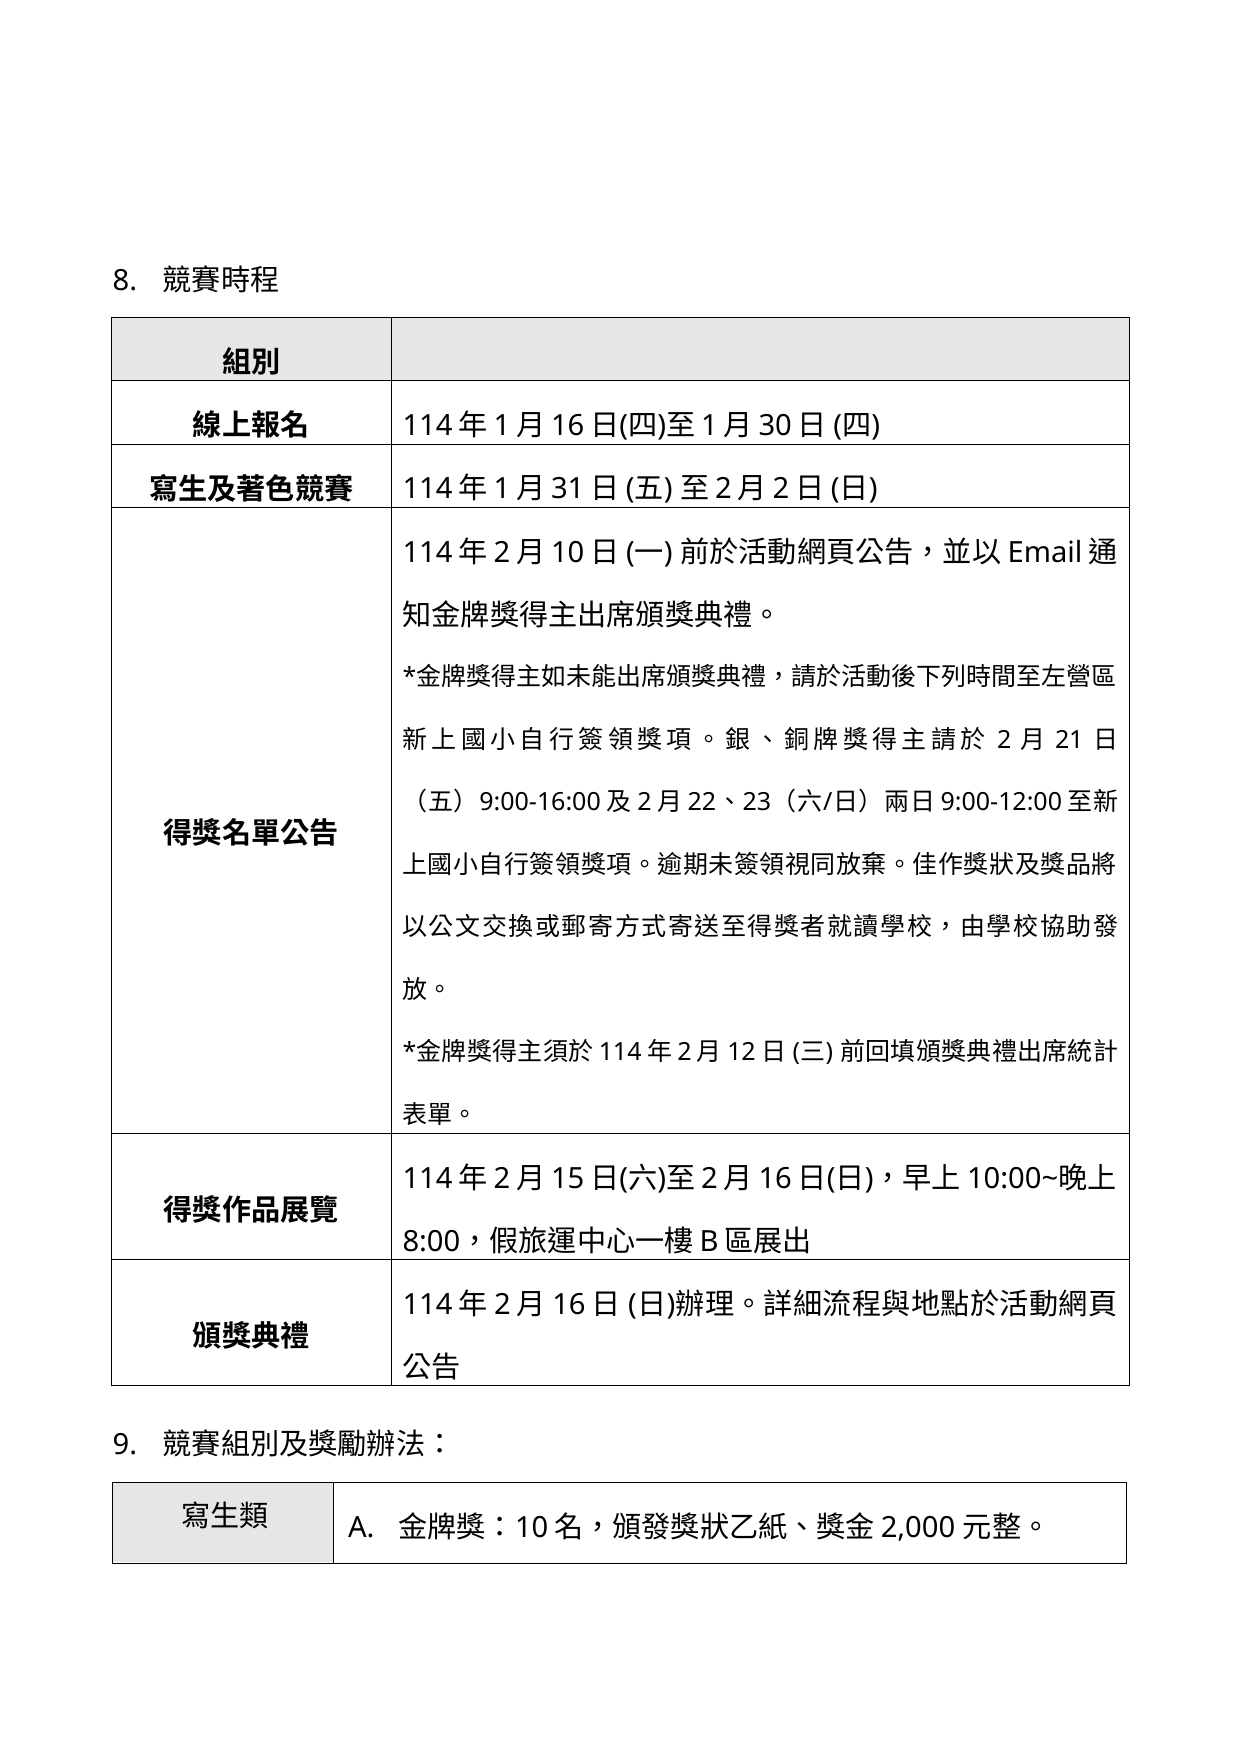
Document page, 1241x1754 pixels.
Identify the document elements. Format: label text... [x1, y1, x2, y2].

list 競賽組別及獎勵辦法： [112, 1411, 1128, 1466]
table_header 組別 [112, 318, 391, 380]
table_cell 114年1月31日 (五) 至2月2日 (日) [392, 445, 1129, 507]
table_header [392, 318, 1129, 380]
table_cell 寫生及著色競賽 [112, 445, 391, 507]
table_cell 線上報名 [112, 381, 391, 444]
table_header 寫生類 [113, 1483, 333, 1562]
table_cell 得獎名單公告 [112, 508, 391, 1133]
table_header 金牌獎：10名，頒發獎狀乙紙、獎金2,000 元整。 銀牌獎：15名，頒發獎狀乙紙、獎金1,500 元整。 銅牌獎：20名，頒發獎狀乙紙、獎金1,000 元整。 佳 作：各組取50名，頒發獎狀乙紙、獎品乙份。 [334, 1483, 1126, 1562]
table_cell 頒獎典禮 [112, 1260, 391, 1385]
table_cell 得獎作品展覽 [112, 1134, 391, 1259]
list 競賽時程 [112, 250, 1128, 300]
table_cell 114年2月10日 (一) 前於活動網頁公告，並以Email通知金牌獎得主出席頒獎典禮。 *金牌獎得主如未能出席頒獎典禮，請於活動後下列時間至左營區新上國小自行簽領獎項。銀、銅牌獎得主請於2月21日（五）9:00-16:00及2月22、23（六/日）兩日9:00-12:00至新上國小自行簽領獎項。逾期未簽領視同放棄。佳作獎狀及獎品將以公文交換或郵寄方式寄送至得獎者就讀學校，由學校協助發放。 *金牌獎得主須於114年2月12日 (三) 前回填頒獎典禮出席統計表單。 [392, 508, 1129, 1133]
table_cell 114年2月16日 (日)辦理。詳細流程與地點於活動網頁公告 [392, 1260, 1129, 1385]
table_cell 114年1月16日(四)至1月30日 (四) [392, 381, 1129, 444]
table_cell 114年2月15日(六)至2月16日(日)，早上10:00~晚上8:00，假旅運中心一樓B區展出 [392, 1134, 1129, 1259]
